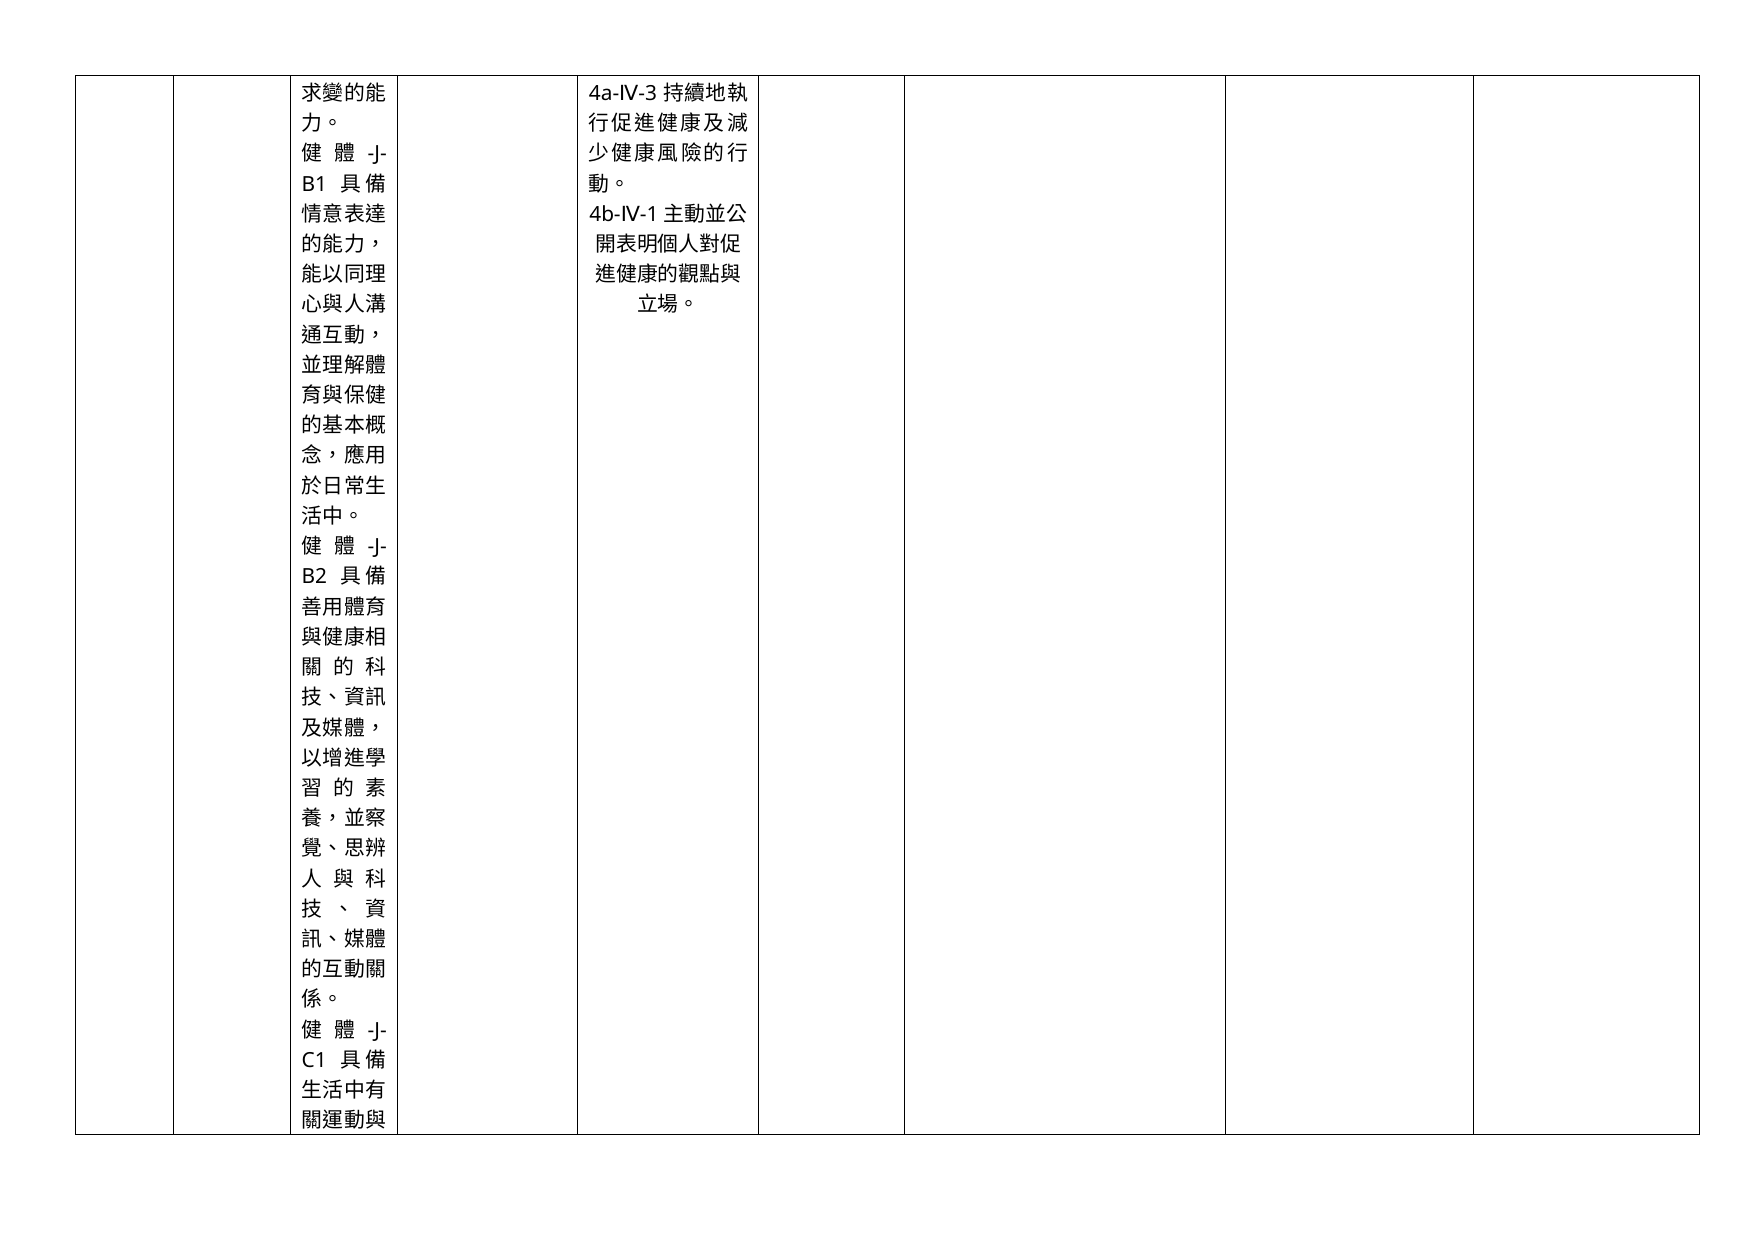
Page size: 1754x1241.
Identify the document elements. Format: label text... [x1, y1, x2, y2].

table_cell [759, 76, 904, 1134]
table_cell [1474, 76, 1699, 1134]
table_cell [398, 76, 577, 1134]
table_cell [905, 76, 1225, 1134]
table_cell [1226, 76, 1473, 1134]
table_cell 4a-Ⅳ-3 持續地執行促進健康及減少健康風險的行動。 4b-Ⅳ-1 主動並公開表明個人對促進健康的觀點與立場。 [578, 76, 758, 1134]
table_cell [76, 76, 173, 1134]
table_cell 求變的能力。 健體-J-B1 具備情意表達的能力，能以同理心與人溝通互動，並理解體育與保健的基本概念，應用於日常生活中。 健體-J-B2 具備善用體育與健康相關的科技、資訊及媒體，以增進學習的素養，並察覺、思辨人與科技、資訊、媒體的互動關係。 健體-J-C1 具備生活中有關運動與 [291, 76, 397, 1134]
table_cell [174, 76, 290, 1134]
